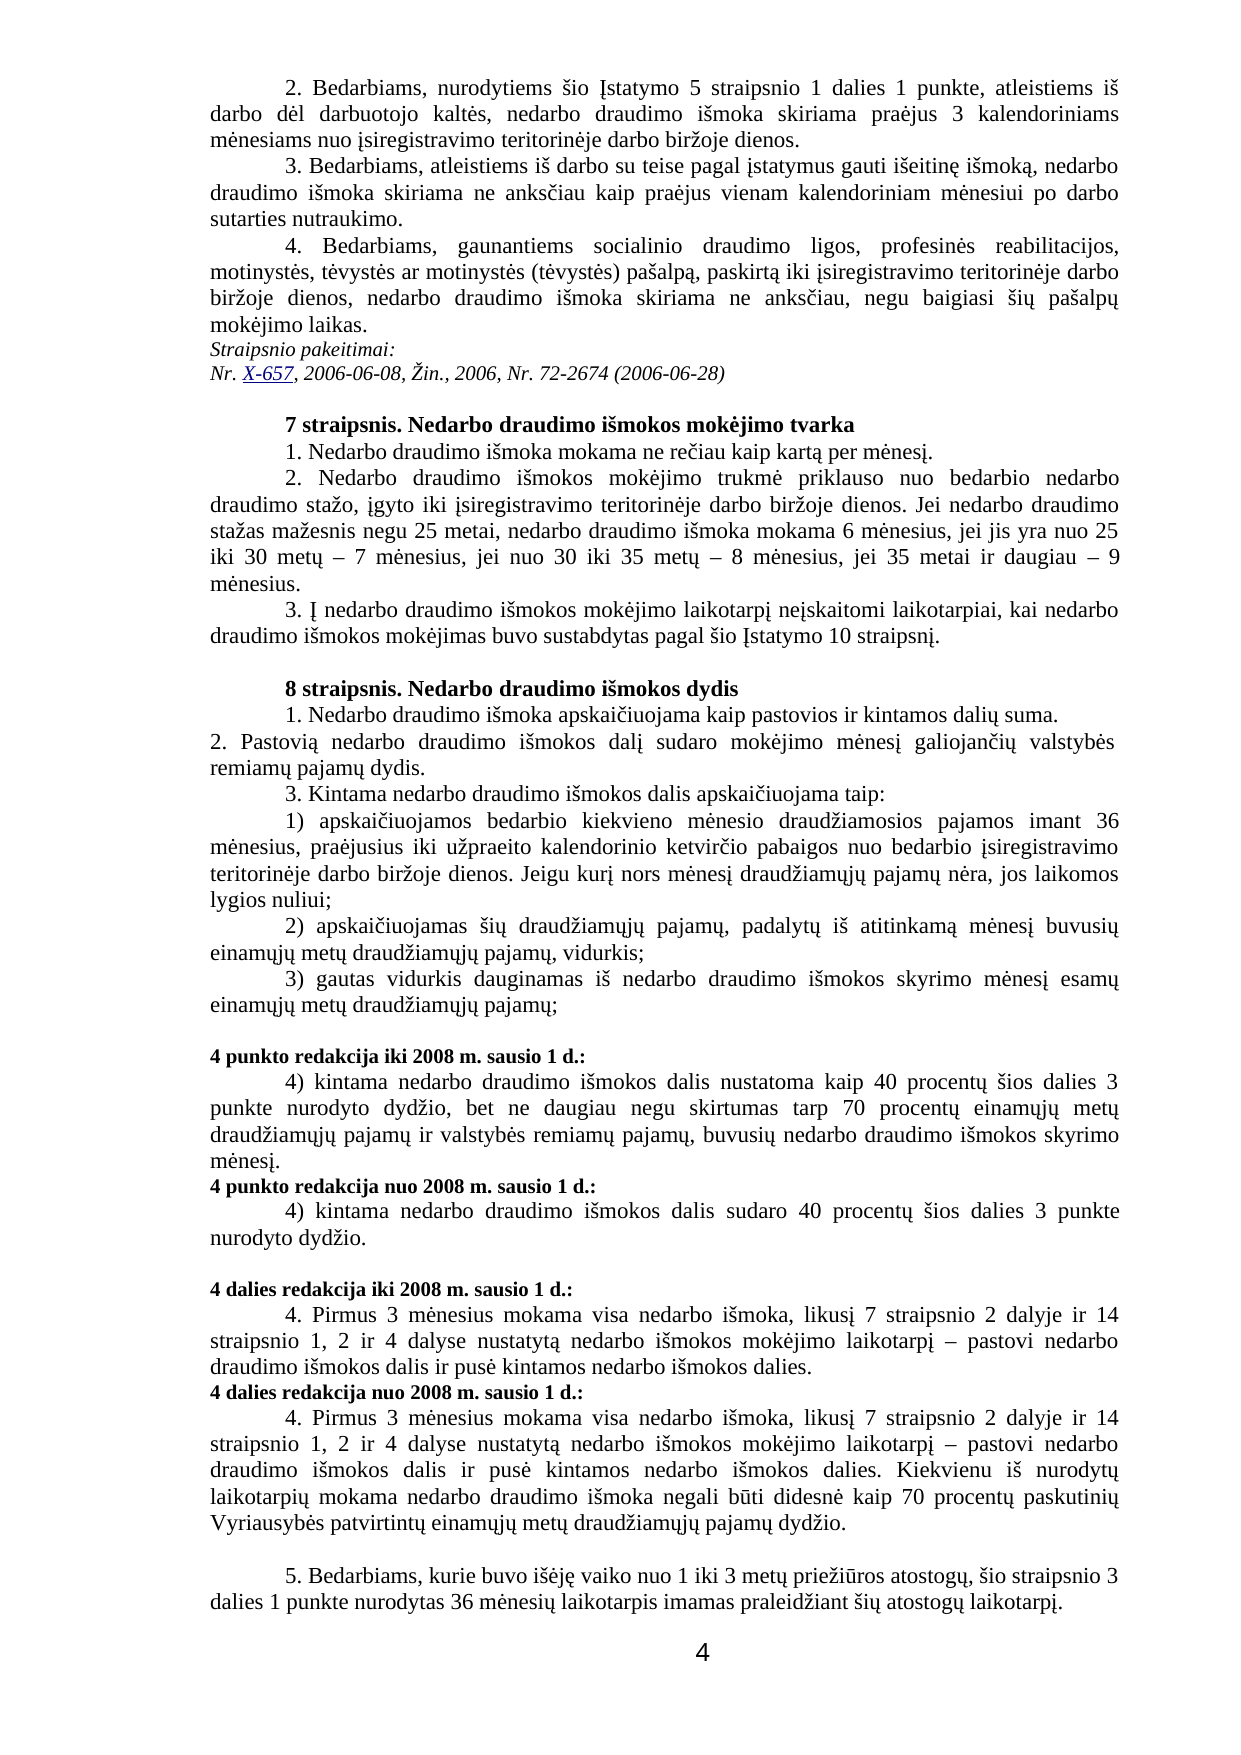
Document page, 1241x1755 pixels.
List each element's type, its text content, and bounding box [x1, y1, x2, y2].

text 4) kintama nedarbo draudimo išmokos dalis sudaro 40 procentų šios dalies 3 punkte nurodyto dydžio. [210, 1198, 1120, 1250]
text 4. Pirmus 3 mėnesius mokama visa nedarbo išmoka, likusį 7 straipsnio 2 dalyje ir 14 straipsnio 1, 2 ir 4 dalyse nustatytą nedarbo išmokos mokėjimo laikotarpį – pastovi nedarbo draudimo išmokos dalis ir pusė kintamos nedarbo išmokos dalies. Kiekvienu iš nurodytų laikotarpių mokama nedarbo draudimo išmoka negali būti didesnė kaip 70 procentų paskutinių Vyriausybės patvirtintų einamųjų metų draudžiamųjų pajamų dydžio. [210, 1404, 1120, 1536]
text 2. Bedarbiams, nurodytiems šio Įstatymo 5 straipsnio 1 dalies 1 punkte, atleistiems iš darbo dėl darbuotojo kaltės, nedarbo draudimo išmoka skiriama praėjus 3 kalendoriniams mėnesiams nuo įsiregistravimo teritorinėje darbo biržoje dienos. [210, 73, 1120, 153]
text 4. Pirmus 3 mėnesius mokama visa nedarbo išmoka, likusį 7 straipsnio 2 dalyje ir 14 straipsnio 1, 2 ir 4 dalyse nustatytą nedarbo išmokos mokėjimo laikotarpį – pastovi nedarbo draudimo išmokos dalis ir pusė kintamos nedarbo išmokos dalies. [210, 1301, 1120, 1380]
text 2. Nedarbo draudimo išmokos mokėjimo trukmė priklauso nuo bedarbio nedarbo draudimo stažo, įgyto iki įsiregistravimo teritorinėje darbo biržoje dienos. Jei nedarbo draudimo stažas mažesnis negu 25 metai, nedarbo draudimo išmoka mokama 6 mėnesius, jei jis yra nuo 25 iki 30 metų – 7 mėnesius, jei nuo 30 iki 35 metų – 8 mėnesius, jei 35 metai ir daugiau – 9 mėnesius. [210, 464, 1120, 596]
text 3. Į nedarbo draudimo išmokos mokėjimo laikotarpį neįskaitomi laikotarpiai, kai nedarbo draudimo išmokos mokėjimas buvo sustabdytas pagal šio Įstatymo 10 straipsnį. [210, 596, 1120, 649]
text Nr. X-657, 2006-06-08, Žin., 2006, Nr. 72-2674 (2006-06-28) [210, 361, 1120, 385]
text 5. Bedarbiams, kurie buvo išėję vaiko nuo 1 iki 3 metų priežiūros atostogų, šio straipsnio 3 dalies 1 punkte nurodytas 36 mėnesių laikotarpis imamas praleidžiant šių atostogų laikotarpį. [210, 1562, 1120, 1615]
text 3) gautas vidurkis dauginamas iš nedarbo draudimo išmokos skyrimo mėnesį esamų einamųjų metų draudžiamųjų pajamų; [210, 965, 1120, 1018]
text 4 punkto redakcija nuo 2008 m. sausio 1 d.: [210, 1173, 1120, 1198]
text 2) apskaičiuojamas šių draudžiamųjų pajamų, padalytų iš atitinkamą mėnesį buvusių einamųjų metų draudžiamųjų pajamų, vidurkis; [210, 912, 1120, 965]
text 4 punkto redakcija iki 2008 m. sausio 1 d.: [210, 1044, 1120, 1068]
text 3. Kintama nedarbo draudimo išmokos dalis apskaičiuojama taip: [210, 781, 1120, 807]
text 4 dalies redakcija nuo 2008 m. sausio 1 d.: [210, 1380, 1120, 1404]
text 1) apskaičiuojamos bedarbio kiekvieno mėnesio draudžiamosios pajamos imant 36 mėnesius, praėjusius iki užpraeito kalendorinio ketvirčio pabaigos nuo bedarbio įsiregistravimo teritorinėje darbo biržoje dienos. Jeigu kurį nors mėnesį draudžiamųjų pajamų nėra, jos laikomos lygios nuliui; [210, 807, 1120, 912]
text 1. Nedarbo draudimo išmoka apskaičiuojama kaip pastovios ir kintamos dalių suma. [210, 701, 1120, 728]
text 4. Bedarbiams, gaunantiems socialinio draudimo ligos, profesinės reabilitacijos, motinystės, tėvystės ar motinystės (tėvystės) pašalpą, paskirtą iki įsiregistravimo teritorinėje darbo biržoje dienos, nedarbo draudimo išmoka skiriama ne anksčiau, negu baigiasi šių pašalpų mokėjimo laikas. [210, 232, 1120, 337]
text Straipsnio pakeitimai: [210, 337, 1120, 361]
text 2. Pastovią nedarbo draudimo išmokos dalį sudaro mokėjimo mėnesį galiojančių valstybės remiamų pajamų dydis. [210, 728, 1116, 781]
text 3. Bedarbiams, atleistiems iš darbo su teise pagal įstatymus gauti išeitinę išmoką, nedarbo draudimo išmoka skiriama ne anksčiau kaip praėjus vienam kalendoriniam mėnesiui po darbo sutarties nutraukimo. [210, 153, 1120, 232]
text 4) kintama nedarbo draudimo išmokos dalis nustatoma kaip 40 procentų šios dalies 3 punkte nurodyto dydžio, bet ne daugiau negu skirtumas tarp 70 procentų einamųjų metų draudžiamųjų pajamų ir valstybės remiamų pajamų, buvusių nedarbo draudimo išmokos skyrimo mėnesį. [210, 1068, 1120, 1173]
text 4 dalies redakcija iki 2008 m. sausio 1 d.: [210, 1277, 1120, 1301]
text 1. Nedarbo draudimo išmoka mokama ne rečiau kaip kartą per mėnesį. [210, 438, 1120, 464]
text 7 straipsnis. Nedarbo draudimo išmokos mokėjimo tvarka [210, 412, 1120, 438]
text 8 straipsnis. Nedarbo draudimo išmokos dydis [210, 675, 1120, 701]
